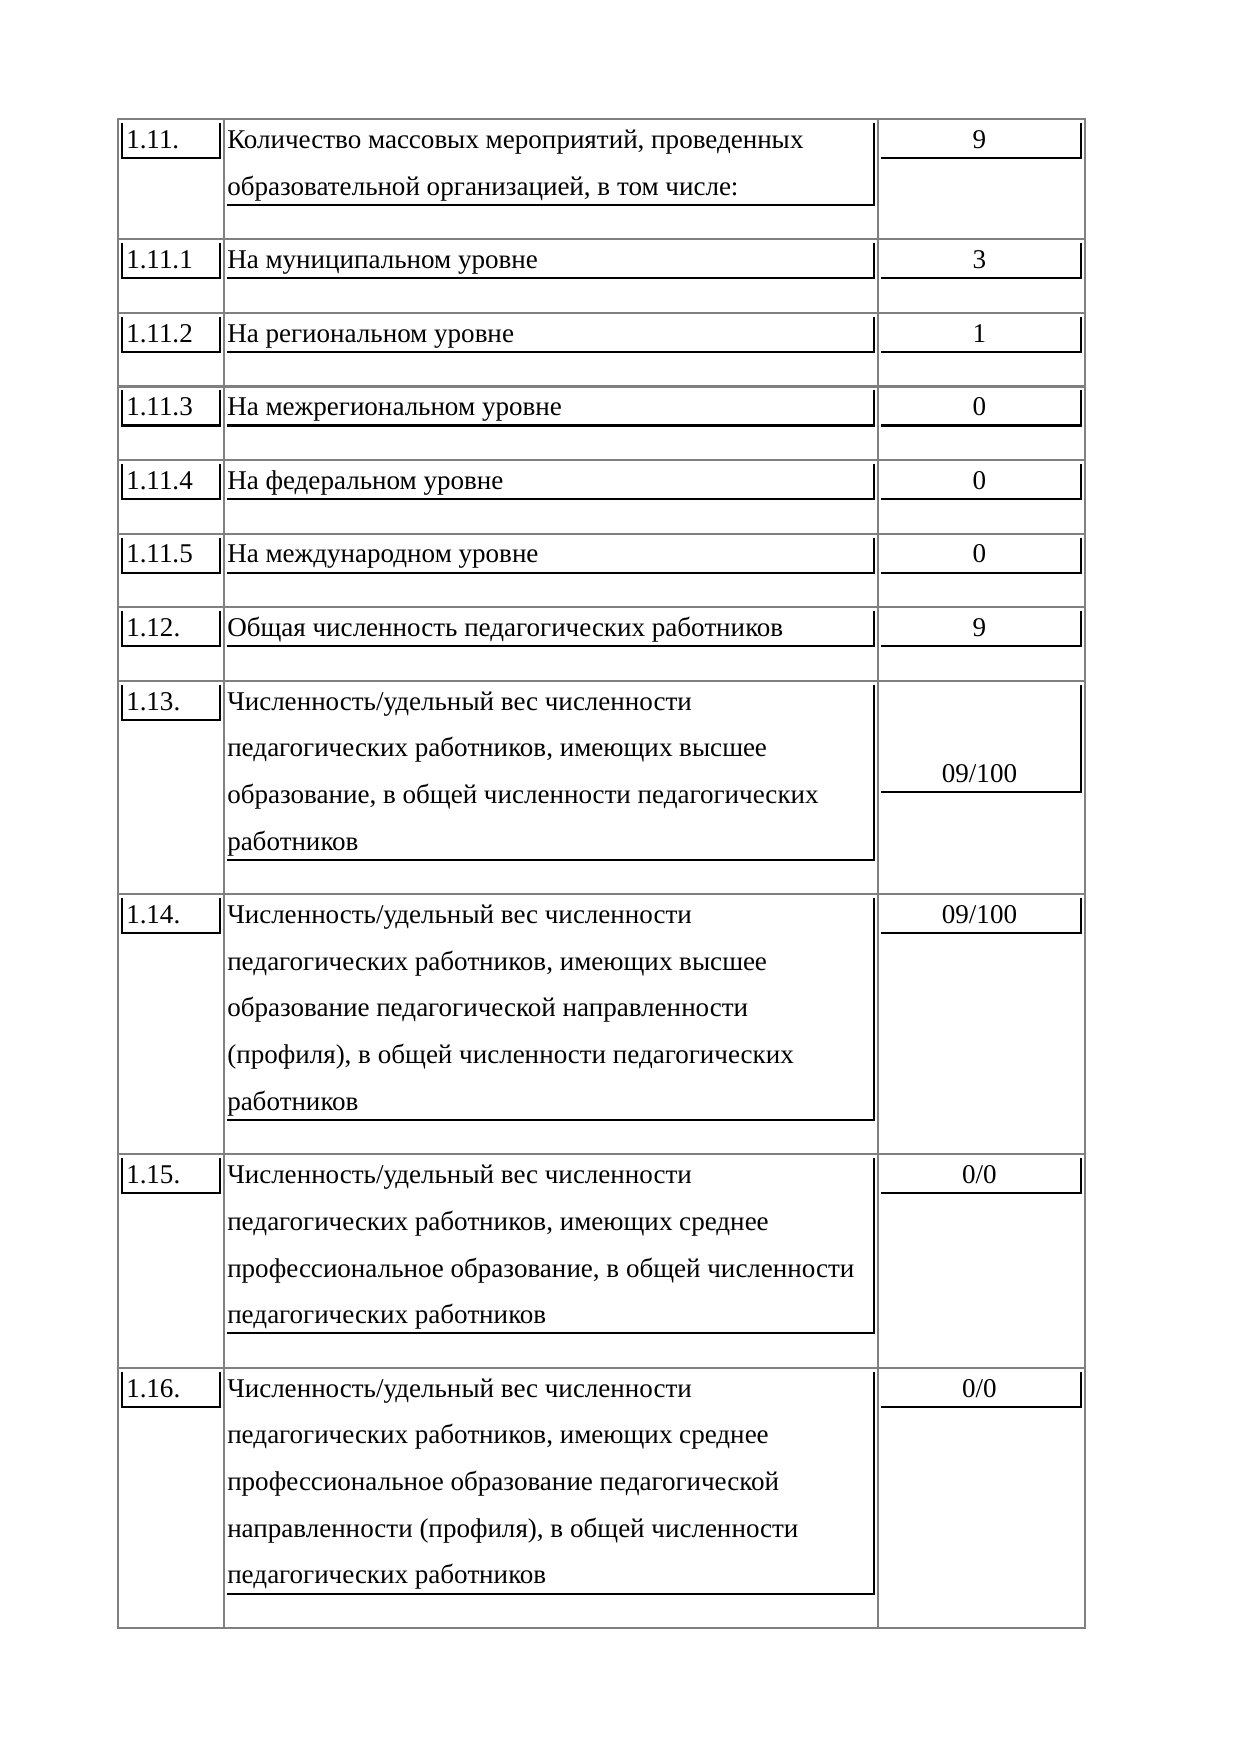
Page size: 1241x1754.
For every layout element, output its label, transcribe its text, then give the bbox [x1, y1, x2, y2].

table_cell На межрегиональном уровне [225, 388, 877, 459]
table_cell 1.11.4 [119, 461, 223, 532]
table_cell 1.11. [119, 120, 223, 238]
table_cell Численность/удельный вес численности педагогических работников, имеющих среднее профессиональное образование педагогической направленности (профиля), в общей численности педагогических работников [225, 1369, 877, 1627]
table_cell 1.11.1 [119, 240, 223, 312]
table_cell 09/100 [879, 682, 1084, 893]
table_cell На федеральном уровне [225, 461, 877, 532]
table_cell 1.11.5 [119, 535, 223, 606]
table_cell 1.14. [119, 895, 223, 1153]
table_cell 1.12. [119, 608, 223, 679]
table_cell 1.15. [119, 1155, 223, 1367]
table_cell 1.13. [119, 682, 223, 893]
table_cell Общая численность педагогических работников [225, 608, 877, 679]
table_cell На региональном уровне [225, 314, 877, 385]
table_cell Численность/удельный вес численности педагогических работников, имеющих среднее профессиональное образование, в общей численности педагогических работников [225, 1155, 877, 1367]
table_cell 0 [879, 461, 1084, 532]
table_cell 9 [879, 120, 1084, 238]
table_cell 0/0 [879, 1155, 1084, 1367]
table_cell Количество массовых мероприятий, проведенных образовательной организацией, в том числе: [225, 120, 877, 238]
table_cell На международном уровне [225, 535, 877, 606]
table_cell 1.11.2 [119, 314, 223, 385]
table_cell 3 [879, 240, 1084, 312]
table_cell 1.11.3 [119, 388, 223, 459]
table_cell 0 [879, 535, 1084, 606]
table_cell 1 [879, 314, 1084, 385]
table_cell 9 [879, 608, 1084, 679]
table_cell Численность/удельный вес численности педагогических работников, имеющих высшее образование, в общей численности педагогических работников [225, 682, 877, 893]
table_cell На муниципальном уровне [225, 240, 877, 312]
table_cell 09/100 [879, 895, 1084, 1153]
table_cell 1.16. [119, 1369, 223, 1627]
table_cell Численность/удельный вес численности педагогических работников, имеющих высшее образование педагогической направленности (профиля), в общей численности педагогических работников [225, 895, 877, 1153]
table_cell 0/0 [879, 1369, 1084, 1627]
table_cell 0 [879, 388, 1084, 459]
